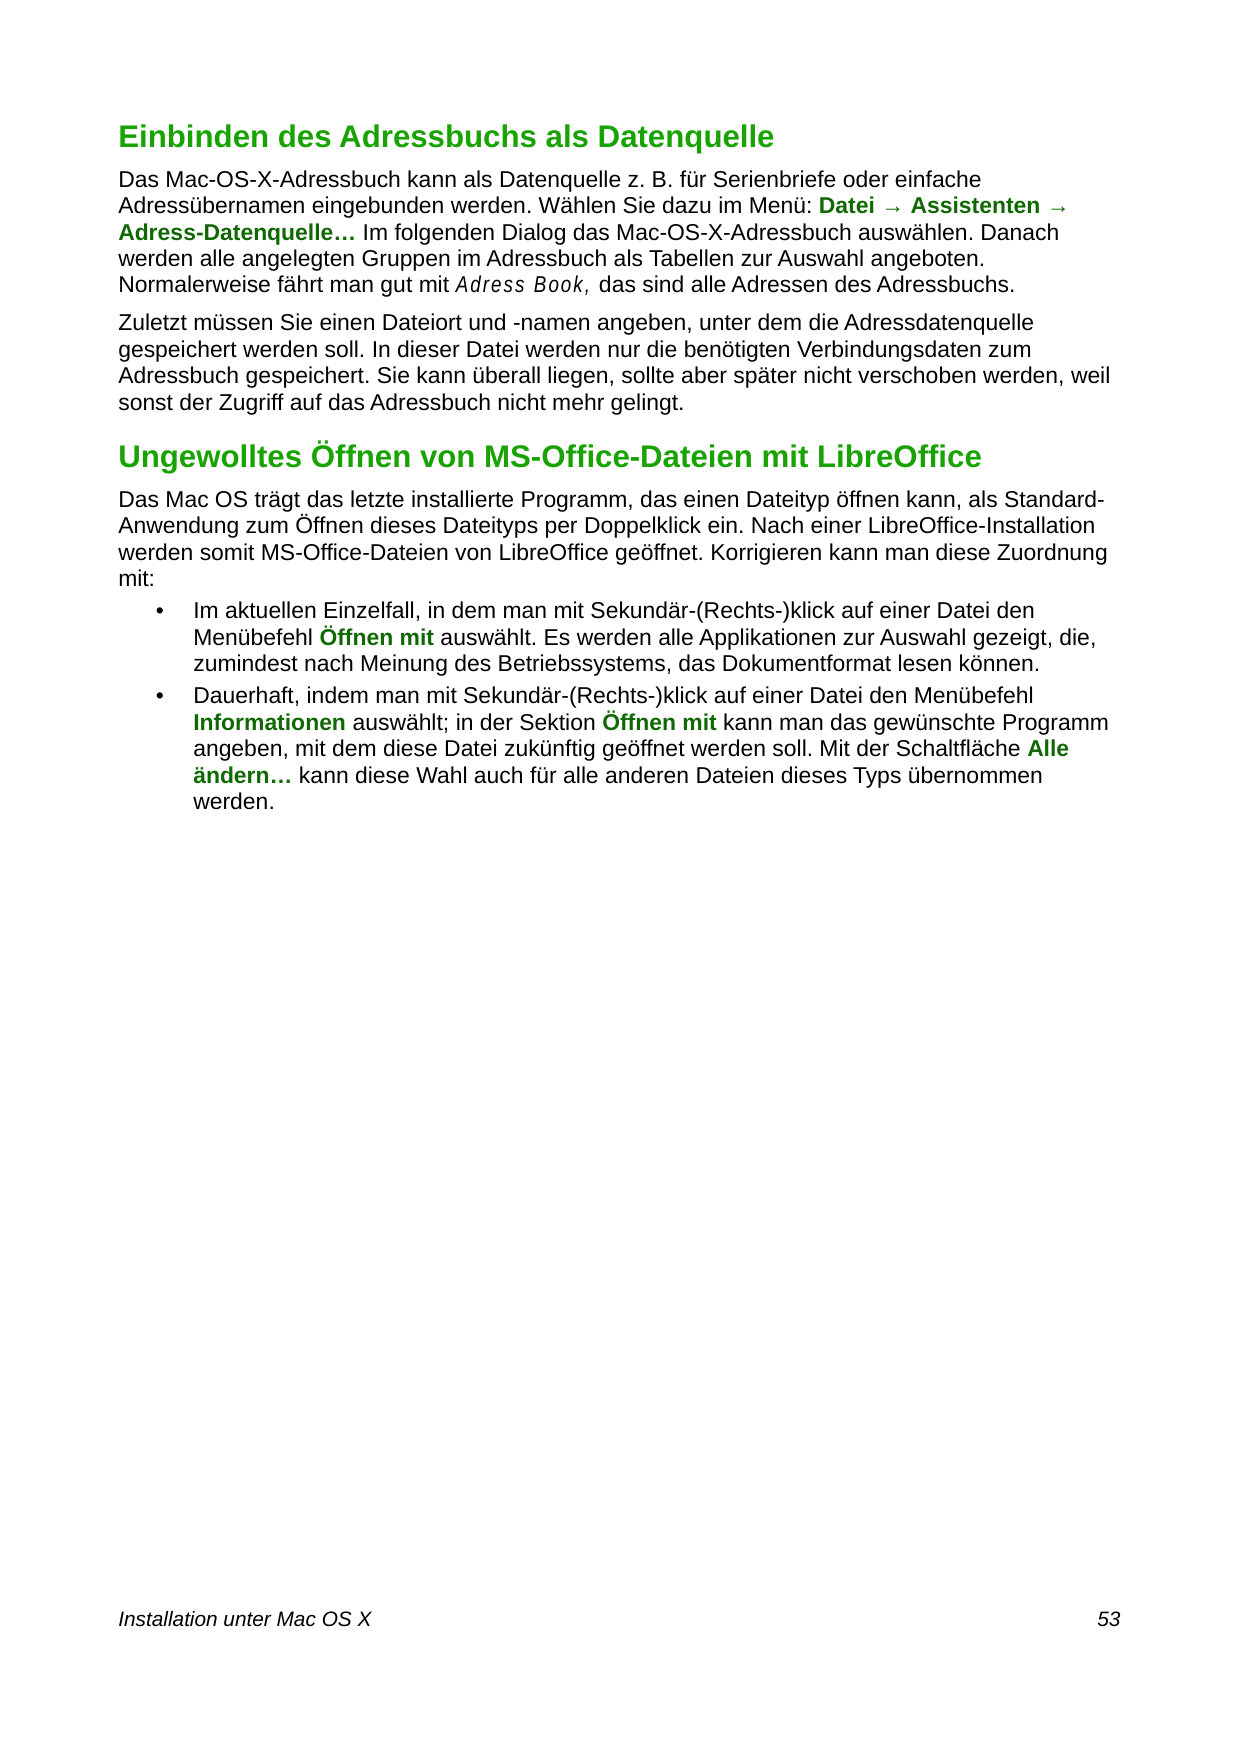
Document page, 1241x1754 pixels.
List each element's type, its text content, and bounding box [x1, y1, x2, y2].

list Dauerhaft, indem man mit Sekundär-(Rechts-)klick auf einer Datei den Menübefehl Informationen auswählt; in der Sektion Öffnen mit kann man das gewünschte Programm angeben, mit dem diese Datei zukünftig geöffnet werden soll. Mit der Schaltfläche Alle ändern… kann diese Wahl auch für alle anderen Dateien dieses Typs übernommen werden. [156, 682, 1122, 814]
text Das Mac-OS-X-Adressbuch kann als Datenquelle z. B. für Serienbriefe oder einfache Adressübernamen eingebunden werden. Wählen Sie dazu im Menü: Datei → Assistenten → Adress-Datenquelle… Im folgenden Dialog das Mac-OS-X-Adressbuch auswählen. Danach werden alle angelegten Gruppen im Adressbuch als Tabellen zur Auswahl angeboten. Normalerweise fährt man gut mit Adress Book, das sind alle Adressen des Adressbuchs. [118, 166, 1122, 298]
subtitle Ungewolltes Öffnen von MS-Office-Dateien mit LibreOffice [118, 438, 1122, 474]
text Zuletzt müssen Sie einen Dateiort und -namen angeben, unter dem die Adressdatenquelle gespeichert werden soll. In dieser Datei werden nur die benötigten Verbindungsdaten zum Adressbuch gespeichert. Sie kann überall liegen, sollte aber später nicht verschoben werden, weil sonst der Zugriff auf das Adressbuch nicht mehr gelingt. [118, 309, 1122, 415]
list Im aktuellen Einzelfall, in dem man mit Sekundär-(Rechts-)klick auf einer Datei den Menübefehl Öffnen mit auswählt. Es werden alle Applikationen zur Auswahl gezeigt, die, zumindest nach Meinung des Betriebssystems, das Dokumentformat lesen können. [156, 597, 1122, 677]
text Das Mac OS trägt das letzte installierte Programm, das einen Dateityp öffnen kann, als Standard-Anwendung zum Öffnen dieses Dateityps per Doppelklick ein. Nach einer LibreOffice-Installation werden somit MS-Office-Dateien von LibreOffice geöffnet. Korrigieren kann man diese Zuordnung mit: [118, 486, 1122, 592]
